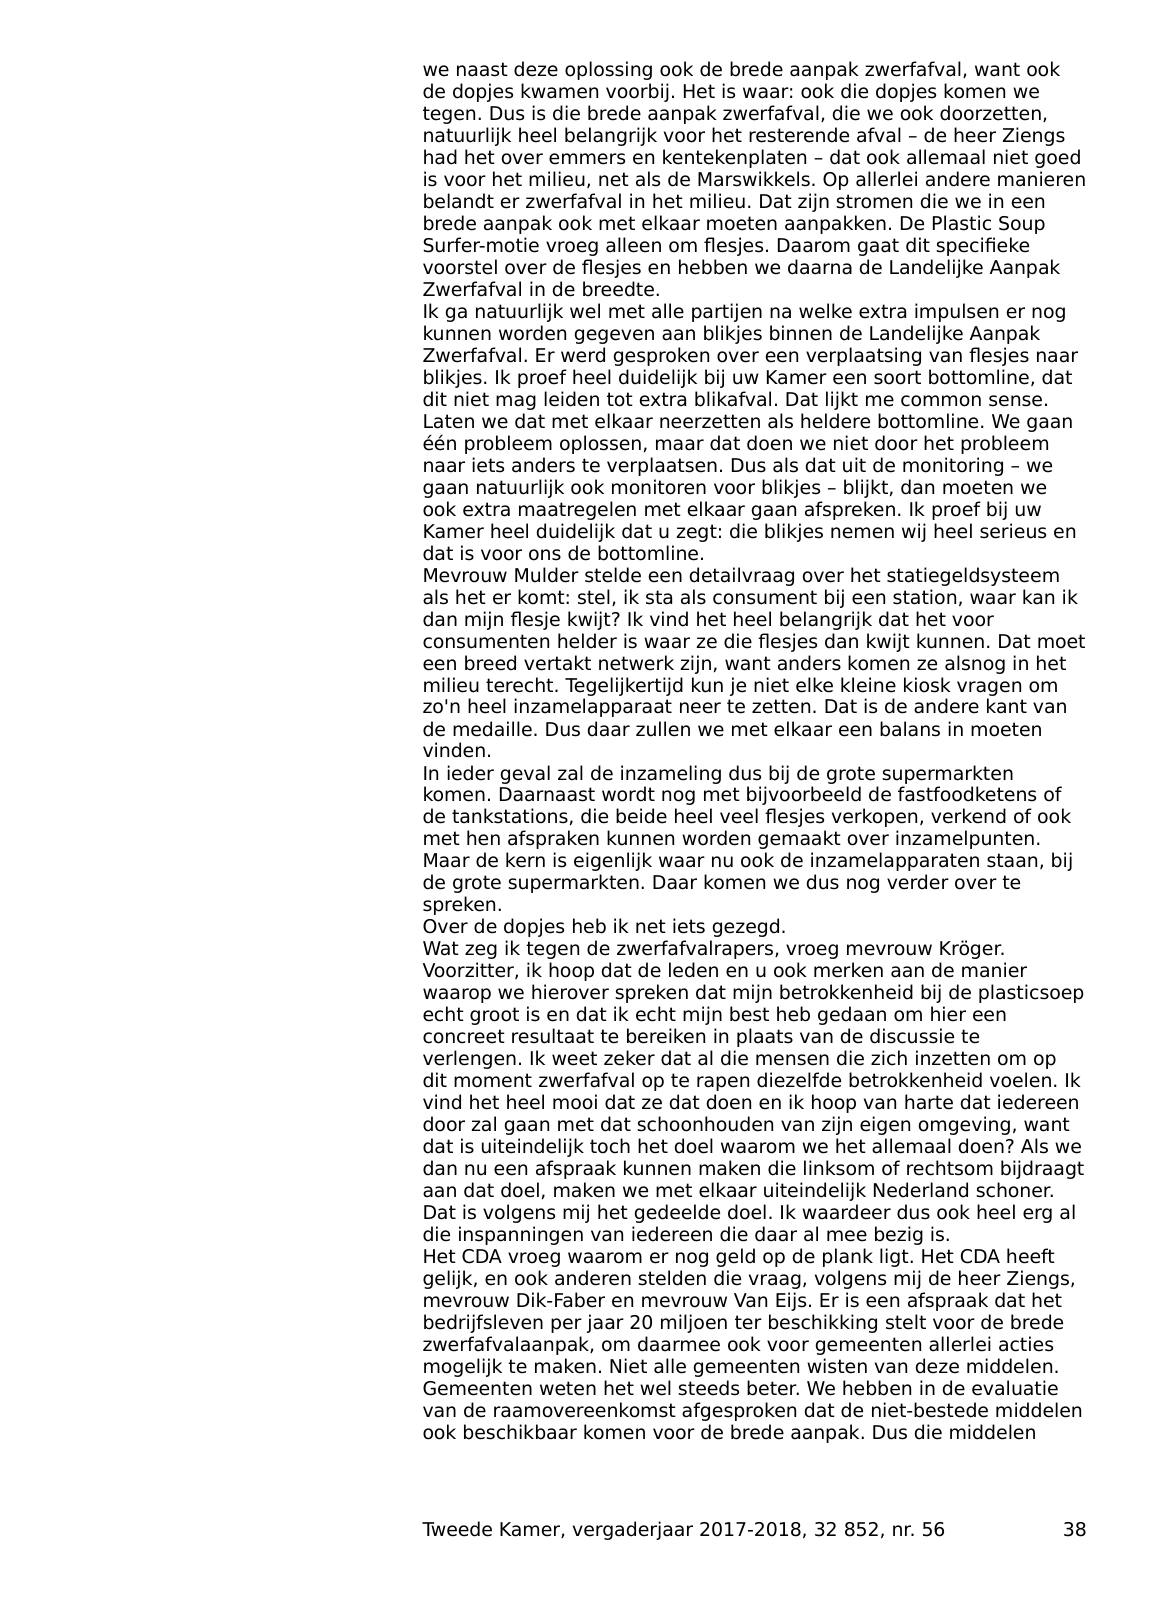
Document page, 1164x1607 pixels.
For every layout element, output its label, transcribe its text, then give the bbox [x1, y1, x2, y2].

text Het CDA vroeg waarom er nog geld op de plank ligt. Het CDA heeft gelijk, en ook anderen stelden die vraag, volgens mij de heer Ziengs, mevrouw Dik-Faber en mevrouw Van Eijs. Er is een afspraak dat het bedrijfsleven per jaar 20 miljoen ter beschikking stelt voor de brede zwerfafvalaanpak, om daarmee ook voor gemeenten allerlei acties mogelijk te maken. Niet alle gemeenten wisten van deze middelen. Gemeenten weten het wel steeds beter. We hebben in de evaluatie van de raamovereenkomst afgesproken dat de niet-bestede middelen ook beschikbaar komen voor de brede aanpak. Dus die middelen [422, 1246, 1087, 1444]
text Ik ga natuurlijk wel met alle partijen na welke extra impulsen er nog kunnen worden gegeven aan blikjes binnen de Landelijke Aanpak Zwerfafval. Er werd gesproken over een verplaatsing van flesjes naar blikjes. Ik proef heel duidelijk bij uw Kamer een soort bottomline, dat dit niet mag leiden tot extra blikafval. Dat lijkt me common sense. Laten we dat met elkaar neerzetten als heldere bottomline. We gaan één probleem oplossen, maar dat doen we niet door het probleem naar iets anders te verplaatsen. Dus als dat uit de monitoring – we gaan natuurlijk ook monitoren voor blikjes – blijkt, dan moeten we ook extra maatregelen met elkaar gaan afspreken. Ik proef bij uw Kamer heel duidelijk dat u zegt: die blikjes nemen wij heel serieus en dat is voor ons de bottomline. [422, 301, 1087, 564]
text Mevrouw Mulder stelde een detailvraag over het statiegeldsysteem als het er komt: stel, ik sta als consument bij een station, waar kan ik dan mijn flesje kwijt? Ik vind het heel belangrijk dat het voor consumenten helder is waar ze die flesjes dan kwijt kunnen. Dat moet een breed vertakt netwerk zijn, want anders komen ze alsnog in het milieu terecht. Tegelijkertijd kun je niet elke kleine kiosk vragen om zo'n heel inzamelapparaat neer te zetten. Dat is de andere kant van de medaille. Dus daar zullen we met elkaar een balans in moeten vinden. [422, 564, 1087, 762]
text In ieder geval zal de inzameling dus bij de grote supermarkten komen. Daarnaast wordt nog met bijvoorbeeld de fastfoodketens of de tankstations, die beide heel veel flesjes verkopen, verkend of ook met hen afspraken kunnen worden gemaakt over inzamelpunten. Maar de kern is eigenlijk waar nu ook de inzamelapparaten staan, bij de grote supermarkten. Daar komen we dus nog verder over te spreken. [422, 762, 1087, 916]
text we naast deze oplossing ook de brede aanpak zwerfafval, want ook de dopjes kwamen voorbij. Het is waar: ook die dopjes komen we tegen. Dus is die brede aanpak zwerfafval, die we ook doorzetten, natuurlijk heel belangrijk voor het resterende afval – de heer Ziengs had het over emmers en kentekenplaten – dat ook allemaal niet goed is voor het milieu, net als de Marswikkels. Op allerlei andere manieren belandt er zwerfafval in het milieu. Dat zijn stromen die we in een brede aanpak ook met elkaar moeten aanpakken. De Plastic Soup Surfer-motie vroeg alleen om flesjes. Daarom gaat dit specifieke voorstel over de flesjes en hebben we daarna de Landelijke Aanpak Zwerfafval in de breedte. [422, 59, 1087, 301]
text Over de dopjes heb ik net iets gezegd. [422, 916, 1087, 938]
text Wat zeg ik tegen de zwerfafvalrapers, vroeg mevrouw Kröger. Voorzitter, ik hoop dat de leden en u ook merken aan de manier waarop we hierover spreken dat mijn betrokkenheid bij de plasticsoep echt groot is en dat ik echt mijn best heb gedaan om hier een concreet resultaat te bereiken in plaats van de discussie te verlengen. Ik weet zeker dat al die mensen die zich inzetten om op dit moment zwerfafval op te rapen diezelfde betrokkenheid voelen. Ik vind het heel mooi dat ze dat doen en ik hoop van harte dat iedereen door zal gaan met dat schoonhouden van zijn eigen omgeving, want dat is uiteindelijk toch het doel waarom we het allemaal doen? Als we dan nu een afspraak kunnen maken die linksom of rechtsom bijdraagt aan dat doel, maken we met elkaar uiteindelijk Nederland schoner. Dat is volgens mij het gedeelde doel. Ik waardeer dus ook heel erg al die inspanningen van iedereen die daar al mee bezig is. [422, 938, 1087, 1246]
